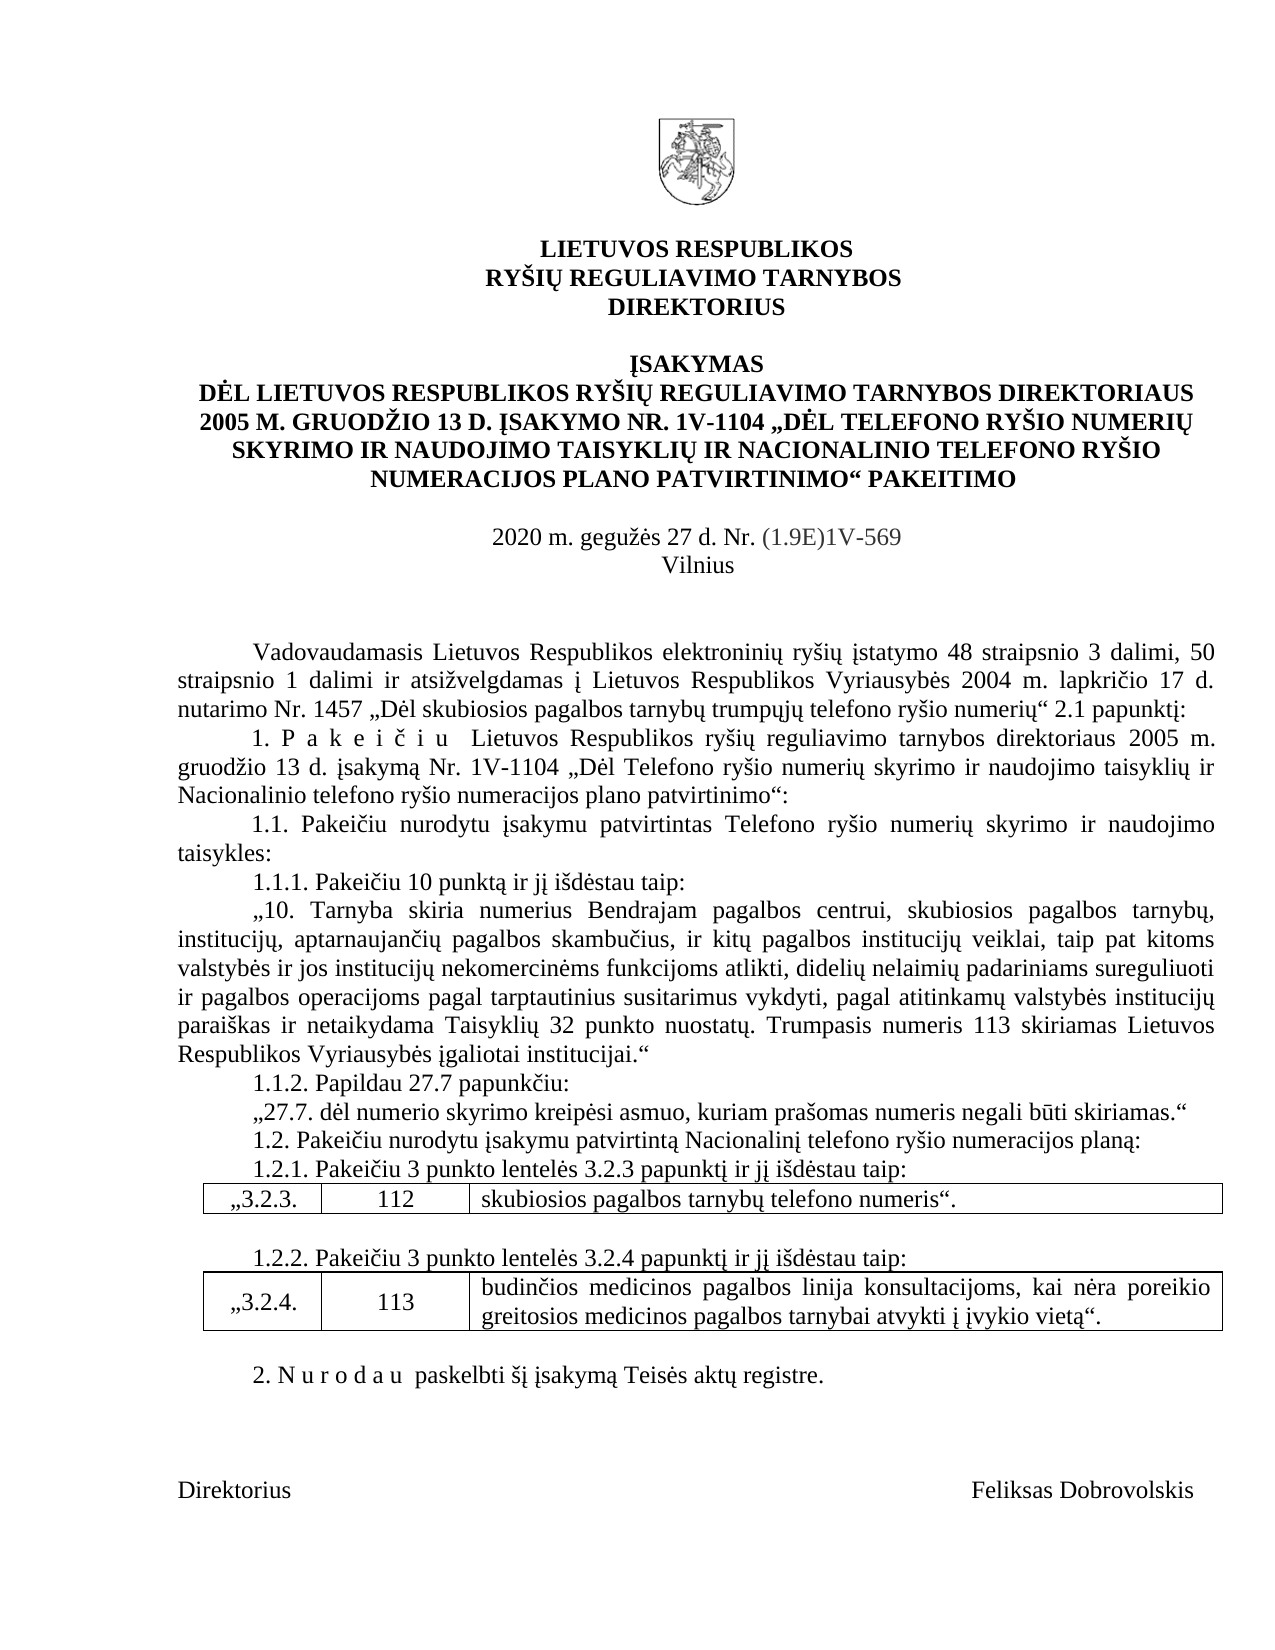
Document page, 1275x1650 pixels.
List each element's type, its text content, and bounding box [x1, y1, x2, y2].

text „10. Tarnyba skiria numerius Bendrajam pagalbos centrui, skubiosios pagalbos tarnybų, institucijų, aptarnaujančių pagalbos skambučius, ir kitų pagalbos institucijų veiklai, taip pat kitoms valstybės ir jos institucijų nekomercinėms funkcijoms atlikti, didelių nelaimių padariniams sureguliuoti ir pagalbos operacijoms pagal tarptautinius susitarimus vykdyti, pagal atitinkamų valstybės institucijų paraiškas ir netaikydama Taisyklių 32 punkto nuostatų. Trumpasis numeris 113 skiriamas Lietuvos Respublikos Vyriausybės įgaliotai institucijai.“ [177, 896, 1216, 1068]
text 1.2.2. Pakeičiu 3 punkto lentelės 3.2.4 papunktį ir jį išdėstau taip: [177, 1243, 1216, 1271]
text 1.2.1. Pakeičiu 3 punkto lentelės 3.2.3 papunktį ir jį išdėstau taip: [177, 1154, 1216, 1183]
text DIREKTORIUS [177, 292, 1216, 321]
table_header skubiosios pagalbos tarnybų telefono numeris“. [470, 1184, 1222, 1213]
table_header „3.2.3. [204, 1184, 321, 1213]
text Direktorius Feliksas Dobrovolskis [177, 1475, 1216, 1503]
table_header „3.2.4. [204, 1273, 321, 1330]
text DĖL LIETUVOS RESPUBLIKOS RYŠIŲ REGULIAVIMO TARNYBOS DIREKTORIAUS 2005 M. GRUODŽIO 13 D. ĮSAKYMO NR. 1V-1104 „DĖL TELEFONO RYŠIO NUMERIŲ SKYRIMO IR NAUDOJIMO TAISYKLIŲ IR NACIONALINIO TELEFONO RYŠIO NUMERACIJOS PLANO PATVIRTINIMO“ PAKEITIMO [177, 378, 1216, 493]
text Vadovaudamasis Lietuvos Respublikos elektroninių ryšių įstatymo 48 straipsnio 3 dalimi, 50 straipsnio 1 dalimi ir atsižvelgdamas į Lietuvos Respublikos Vyriausybės 2004 m. lapkričio 17 d. nutarimo Nr. 1457 „Dėl skubiosios pagalbos tarnybų trumpųjų telefono ryšio numerių“ 2.1 papunktį: [177, 637, 1216, 723]
text 1.1.2. Papildau 27.7 papunkčiu: [177, 1068, 1216, 1097]
table_header 113 [322, 1273, 469, 1330]
text Vilnius [177, 551, 1218, 579]
table_header budinčios medicinos pagalbos linija konsultacijoms, kai nėra poreikio greitosios medicinos pagalbos tarnybai atvykti į įvykio vietą“. [470, 1273, 1222, 1330]
text 2020 m. gegužės 27 d. Nr. (1.9E)1V-569 [177, 522, 1216, 551]
text „27.7. dėl numerio skyrimo kreipėsi asmuo, kuriam prašomas numeris negali būti skiriamas.“ [177, 1097, 1216, 1126]
text 1.1. Pakeičiu nurodytu įsakymu patvirtintas Telefono ryšio numerių skyrimo ir naudojimo taisykles: [177, 809, 1216, 867]
text 2. N u r o d a u paskelbti šį įsakymą Teisės aktų registre. [177, 1360, 1216, 1388]
text RYŠIŲ REGULIAVIMO TARNYBOS [177, 263, 1216, 292]
text 1.2. Pakeičiu nurodytu įsakymu patvirtintą Nacionalinį telefono ryšio numeracijos planą: [177, 1126, 1216, 1154]
text ĮSAKYMAS [177, 349, 1216, 378]
text LIETUVOS RESPUBLIKOS [177, 234, 1216, 263]
text 1.1.1. Pakeičiu 10 punktą ir jį išdėstau taip: [177, 867, 1216, 896]
text 1. P a k e i č i u Lietuvos Respublikos ryšių reguliavimo tarnybos direktoriaus 2005 m. gruodžio 13 d. įsakymą Nr. 1V-1104 „Dėl Telefono ryšio numerių skyrimo ir naudojimo taisyklių ir Nacionalinio telefono ryšio numeracijos plano patvirtinimo“: [177, 723, 1216, 809]
table_header 112 [322, 1184, 469, 1213]
